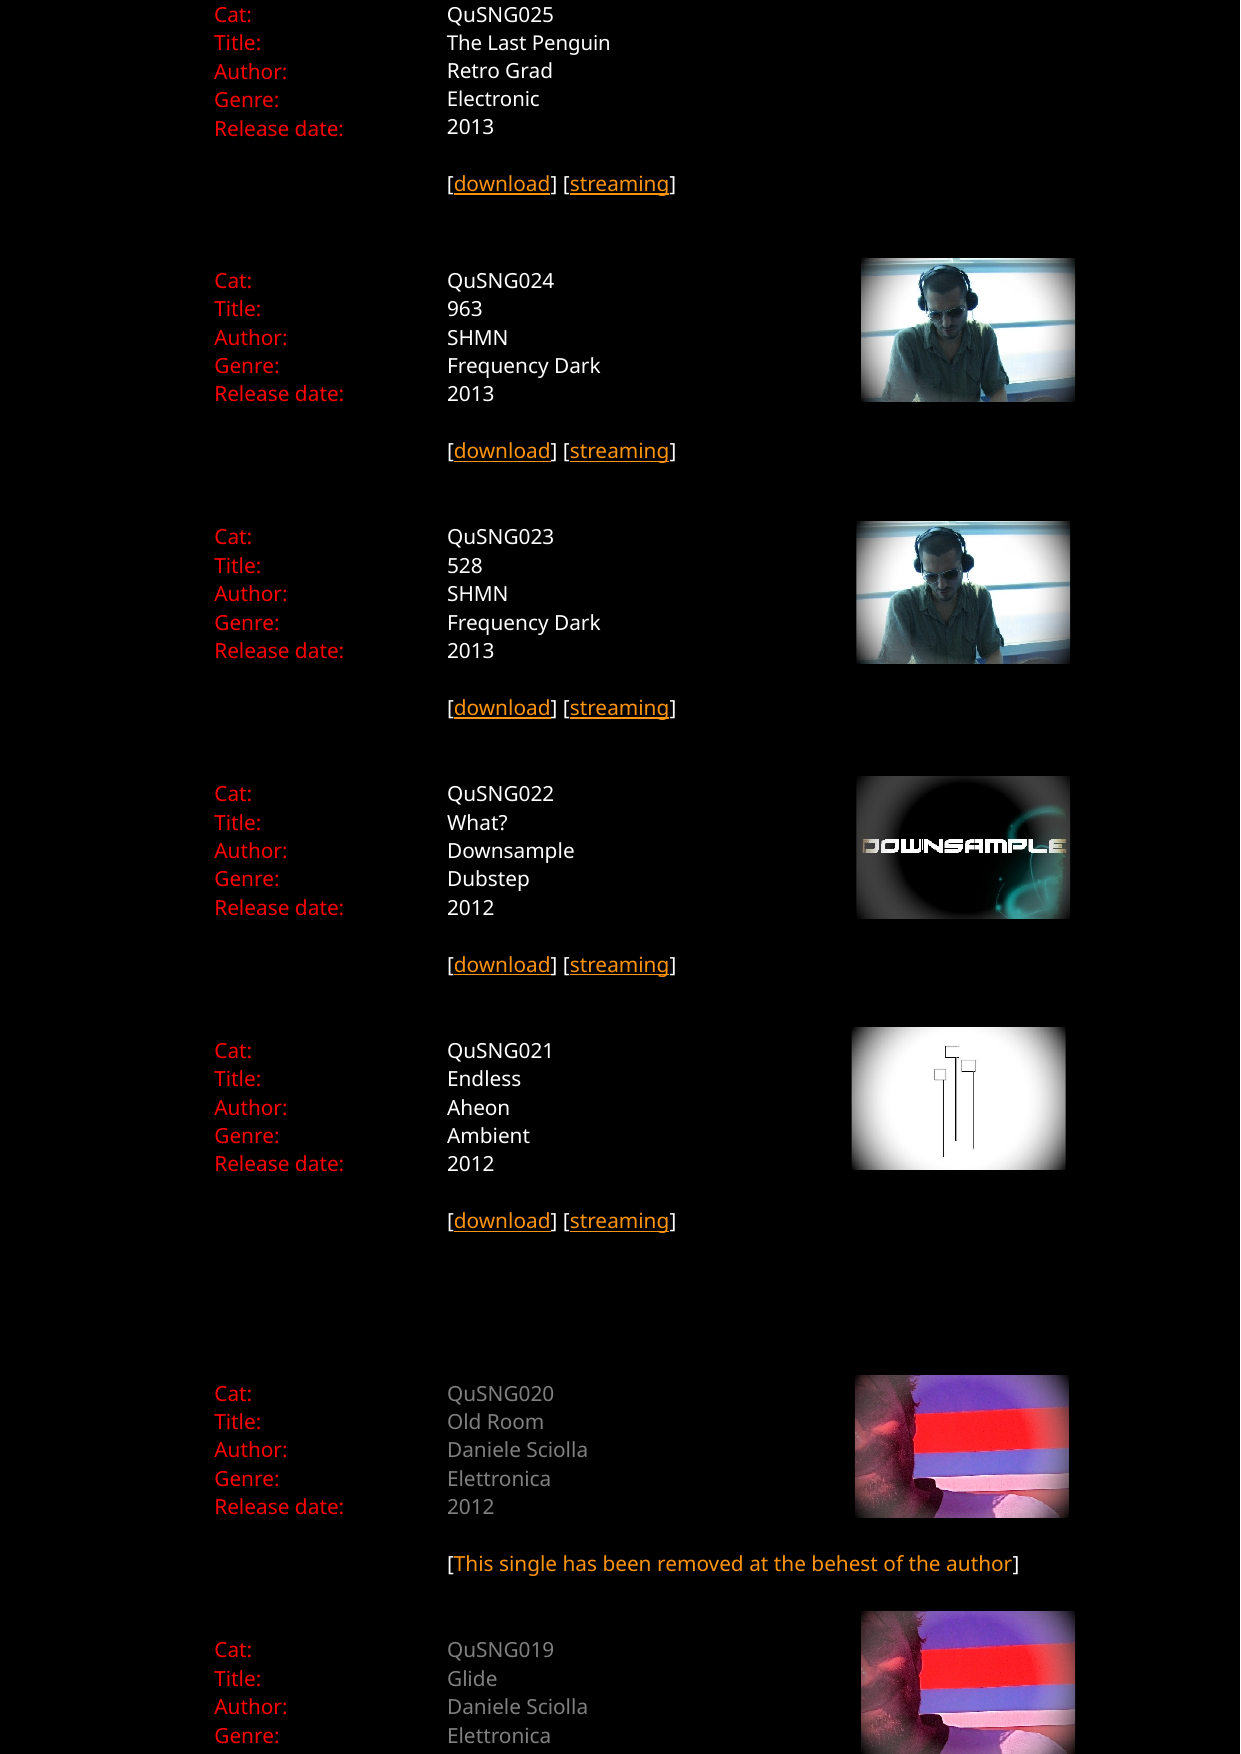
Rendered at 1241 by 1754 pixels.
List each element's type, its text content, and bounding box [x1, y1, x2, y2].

table_cell What? [447, 808, 856, 836]
table_cell [214, 665, 409, 693]
table_header [214, 1036, 447, 1235]
table_cell Author: [214, 1692, 409, 1721]
table_cell [1075, 1664, 1240, 1692]
table_cell [214, 1521, 409, 1549]
table_cell Release date: [214, 1150, 409, 1178]
table_cell [1071, 551, 1240, 579]
table_cell [214, 1178, 409, 1206]
table_cell Dubstep [447, 865, 856, 893]
table_cell Glide [447, 1664, 861, 1692]
picture [856, 521, 1071, 664]
picture [861, 1611, 1075, 1754]
table_header QuSNG020 [447, 1379, 854, 1407]
table_cell [214, 921, 409, 950]
table_cell Title: [214, 294, 409, 323]
table_header QuSNG021 [447, 1036, 851, 1064]
table_header [0, 779, 214, 978]
table_cell Frequency Dark [447, 351, 861, 379]
table_cell Ambient [447, 1121, 851, 1149]
table_cell Author: [214, 836, 409, 864]
table_cell 2012 [447, 893, 1240, 921]
table_cell Release date: [214, 380, 409, 408]
table_cell 2012 [447, 1150, 1240, 1178]
table_cell Daniele Sciolla [447, 1692, 861, 1721]
table_cell Title: [214, 808, 409, 836]
table_header [1066, 1036, 1240, 1064]
table_header [214, 523, 447, 722]
table_cell Author: [214, 579, 409, 608]
table_cell [214, 142, 408, 171]
table_cell Genre: [214, 1464, 409, 1492]
table_cell Title: [214, 1664, 409, 1692]
table_header [1069, 1379, 1240, 1407]
table_cell Endless [447, 1064, 851, 1093]
table_cell [1075, 1692, 1240, 1721]
table_cell Title: [214, 29, 408, 57]
table_cell Release date: [214, 114, 408, 142]
table_cell [214, 408, 409, 436]
table_header Cat: [214, 266, 409, 294]
table_cell Aheon [447, 1093, 851, 1121]
table_cell Old Room [447, 1407, 854, 1436]
table_cell The Last Penguin [447, 29, 1240, 56]
table_cell 2013 [447, 636, 1240, 665]
table_cell Title: [214, 1064, 409, 1093]
table_cell [1069, 1464, 1240, 1492]
table_cell [1075, 294, 1240, 323]
table_cell [1071, 608, 1240, 636]
table_cell [1071, 865, 1240, 893]
table_cell Downsample [447, 836, 856, 864]
table_header [1071, 523, 1240, 551]
table_header [0, 266, 214, 465]
table_cell [download] [streaming] [447, 1178, 1240, 1235]
table_cell Author: [214, 323, 409, 351]
table_header Cat: [214, 1635, 409, 1664]
table_header [1071, 779, 1240, 808]
table_cell 963 [447, 294, 861, 323]
table_cell [download] [streaming] [447, 921, 1240, 978]
table_cell Title: [214, 1407, 409, 1436]
table_cell Author: [214, 1093, 409, 1121]
table_header QuSNG024 [447, 266, 861, 294]
table_header [1075, 266, 1240, 294]
table_cell Author: [214, 1436, 409, 1464]
table_cell Retro Grad [447, 56, 1240, 84]
table_header QuSNG022 [447, 779, 856, 808]
table_header [409, 1635, 447, 1749]
table_cell Release date: [214, 893, 409, 921]
table_cell Elettronica [447, 1464, 854, 1492]
table_cell [1066, 1093, 1240, 1121]
table_header [0, 0, 214, 198]
table_cell SHMN [447, 579, 856, 608]
table_cell Daniele Sciolla [447, 1436, 854, 1464]
table_cell [1069, 1436, 1240, 1464]
picture [861, 258, 1075, 402]
table_cell [download] [streaming] [447, 408, 1240, 465]
table_cell [1075, 351, 1240, 379]
table_header QuSNG023 [447, 523, 856, 551]
table_cell Genre: [214, 1721, 409, 1749]
table_cell [1071, 836, 1240, 864]
table_header [0, 1036, 214, 1235]
table_header Cat: [214, 1036, 409, 1064]
table_header QuSNG025 [447, 0, 1240, 28]
table_cell 2013 [447, 380, 1240, 408]
table_header [0, 523, 214, 722]
table_cell Genre: [214, 85, 408, 114]
table_cell SHMN [447, 323, 861, 351]
table_cell Title: [214, 551, 409, 579]
table_cell 2012 [447, 1493, 1240, 1521]
table_cell [1066, 1064, 1240, 1093]
table_header [214, 0, 447, 198]
table_cell [download] [streaming] [447, 665, 1240, 722]
table_cell [This single has been removed at the behest of the author] [447, 1521, 1240, 1578]
table_cell [1069, 1407, 1240, 1436]
table_cell Genre: [214, 608, 409, 636]
table_header QuSNG019 [447, 1635, 861, 1664]
picture [854, 1375, 1069, 1518]
table_cell Release date: [214, 636, 409, 665]
table_cell 528 [447, 551, 856, 579]
table_cell Electronic [447, 85, 1240, 112]
table_cell Author: [214, 57, 408, 85]
table_cell [download] [streaming] [447, 141, 1240, 198]
table_cell Elettronica [447, 1721, 861, 1749]
table_cell Release date: [214, 1493, 409, 1521]
table_cell [1071, 579, 1240, 608]
table_header [1075, 1635, 1240, 1664]
table_cell 2013 [447, 112, 1240, 141]
table_header Cat: [214, 0, 408, 28]
table_header Cat: [214, 523, 409, 551]
picture [856, 776, 1071, 919]
table_header Cat: [214, 779, 409, 808]
table_cell Frequency Dark [447, 608, 856, 636]
table_cell [1071, 808, 1240, 836]
table_header [214, 779, 447, 978]
table_header [214, 266, 447, 465]
table_header [0, 1635, 214, 1749]
table_cell [1075, 323, 1240, 351]
table_cell Genre: [214, 351, 409, 379]
table_cell Genre: [214, 865, 409, 893]
table_header [0, 1379, 214, 1578]
table_header Cat: [214, 1379, 409, 1407]
table_cell [1075, 1721, 1240, 1749]
picture [851, 1027, 1066, 1170]
table_cell [1066, 1121, 1240, 1149]
table_cell Genre: [214, 1121, 409, 1149]
table_header [214, 1379, 447, 1578]
